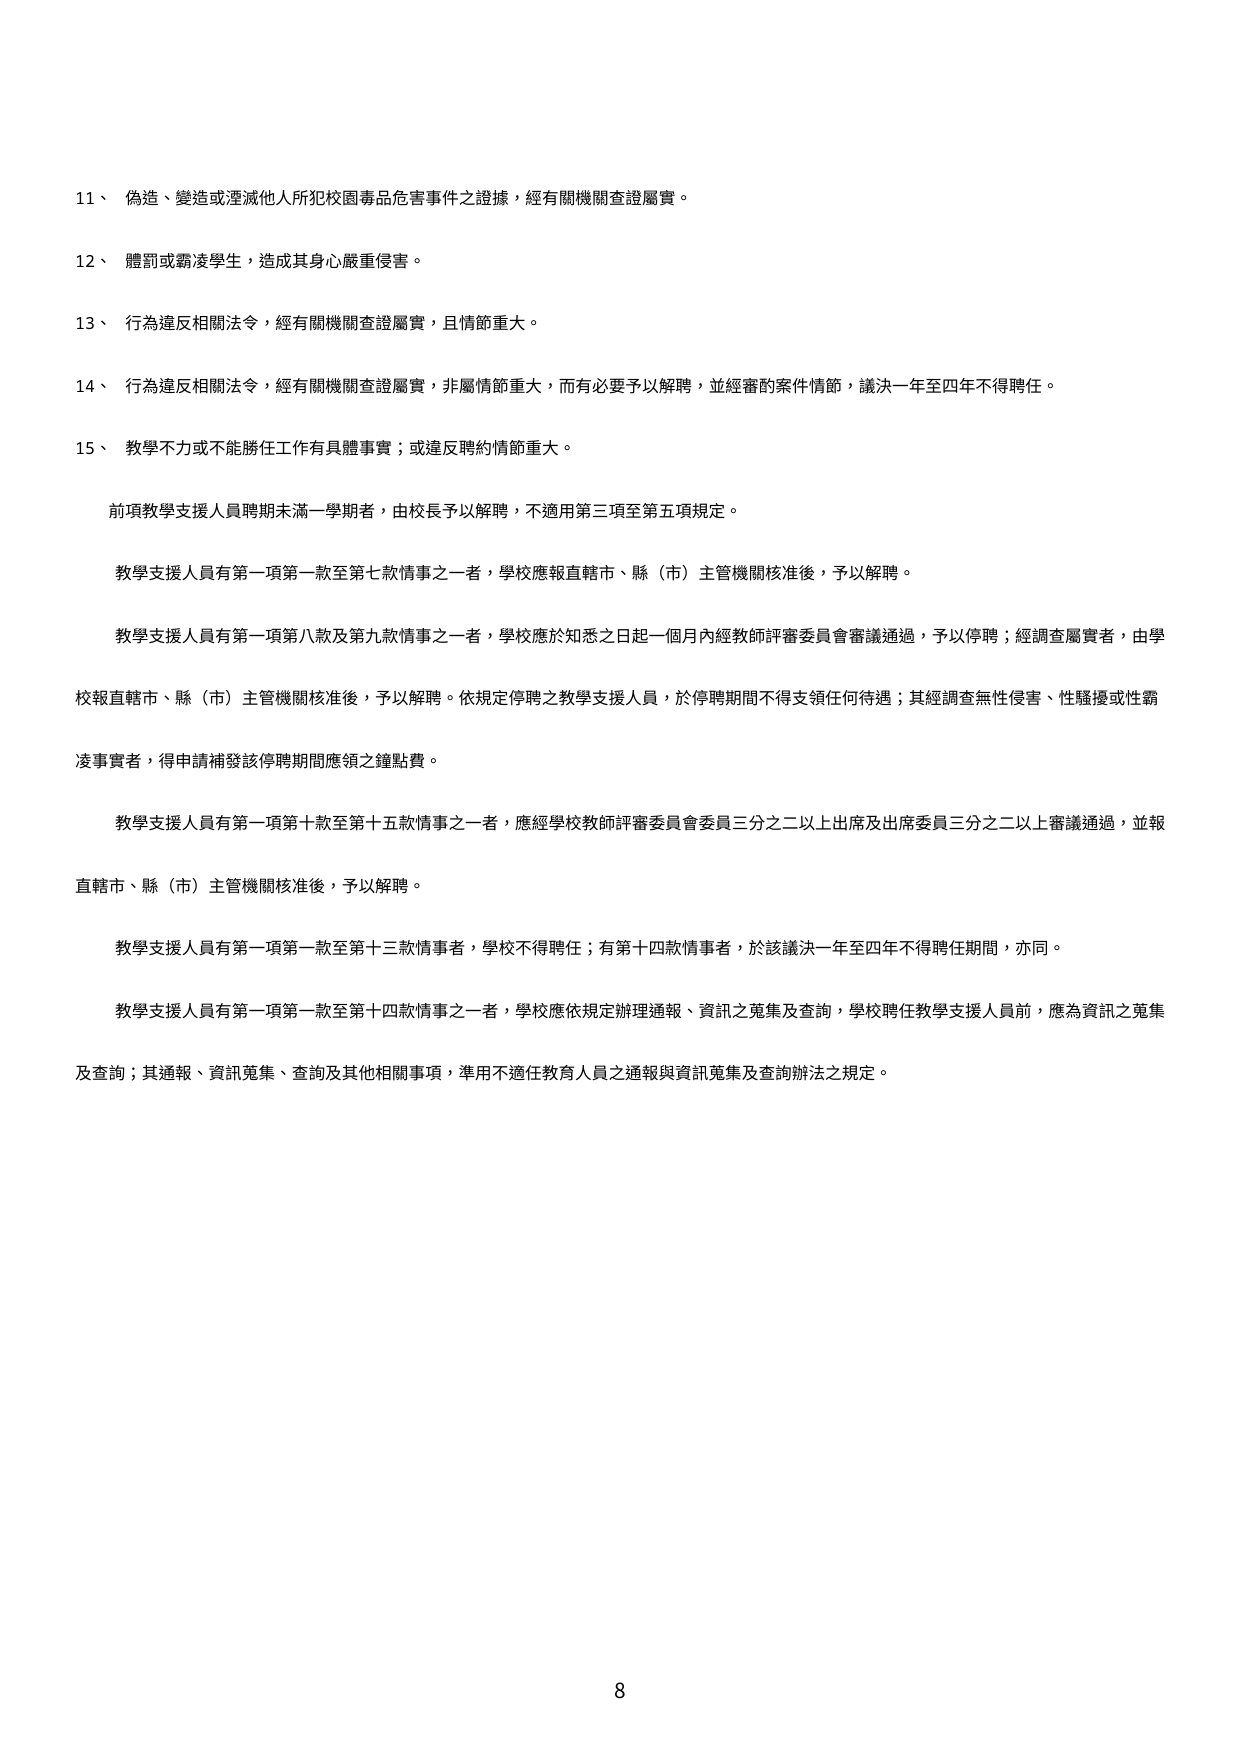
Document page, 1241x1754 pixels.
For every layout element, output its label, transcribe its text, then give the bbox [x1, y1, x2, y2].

text 教學支援人員有第一項第一款至第十四款情事之一者，學校應依規定辦理通報、資訊之蒐集及查詢，學校聘任教學支援人員前，應為資訊之蒐集及查詢；其通報、資訊蒐集、查詢及其他相關事項，準用不適任教育人員之通報與資訊蒐集及查詢辦法之規定。 [75, 968, 1165, 1093]
text 教學支援人員有第一項第一款至第七款情事之一者，學校應報直轄市、縣（市）主管機關核准後，予以解聘。 [75, 531, 1165, 593]
text 教學支援人員有第一項第十款至第十五款情事之一者，應經學校教師評審委員會委員三分之二以上出席及出席委員三分之二以上審議通過，並報直轄市、縣（市）主管機關核准後，予以解聘。 [75, 781, 1165, 906]
text 教學支援人員有第一項第八款及第九款情事之一者，學校應於知悉之日起一個月內經教師評審委員會審議通過，予以停聘；經調查屬實者，由學校報直轄市、縣（市）主管機關核准後，予以解聘。依規定停聘之教學支援人員，於停聘期間不得支領任何待遇；其經調查無性侵害、性騷擾或性霸凌事實者，得申請補發該停聘期間應領之鐘點費。 [75, 593, 1165, 781]
text 前項教學支援人員聘期未滿一學期者，由校長予以解聘，不適用第三項至第五項規定。 [75, 468, 1165, 531]
list 體罰或霸凌學生，造成其身心嚴重侵害。 [75, 218, 1165, 281]
text 教學支援人員有第一項第一款至第十三款情事者，學校不得聘任；有第十四款情事者，於該議決一年至四年不得聘任期間，亦同。 [75, 906, 1165, 968]
list 教學不力或不能勝任工作有具體事實；或違反聘約情節重大。 [75, 406, 1165, 468]
list 行為違反相關法令，經有關機關查證屬實，且情節重大。 [75, 281, 1165, 343]
list 偽造、變造或湮滅他人所犯校園毒品危害事件之證據，經有關機關查證屬實。 [75, 156, 1165, 218]
list 行為違反相關法令，經有關機關查證屬實，非屬情節重大，而有必要予以解聘，並經審酌案件情節，議決一年至四年不得聘任。 [75, 343, 1165, 406]
